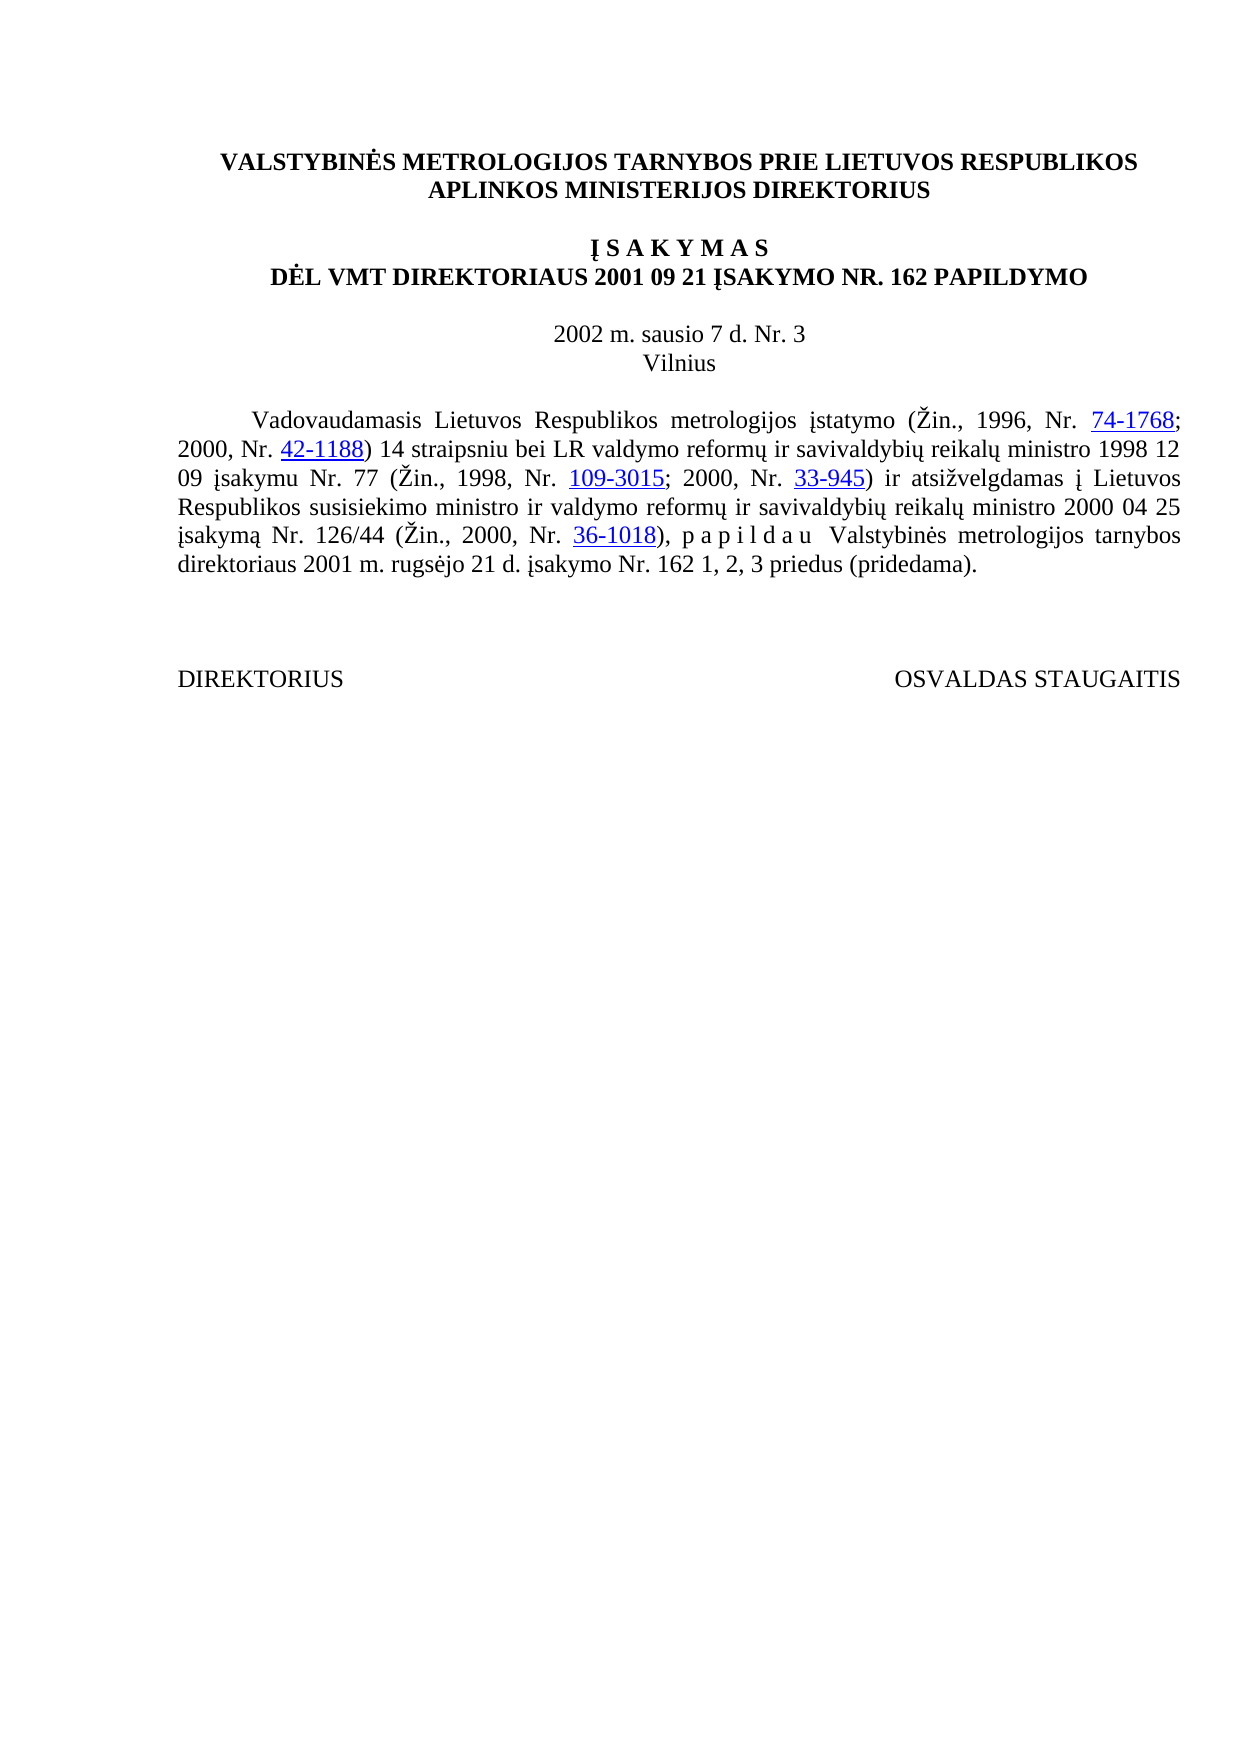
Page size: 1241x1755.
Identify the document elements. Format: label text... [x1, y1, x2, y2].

text DĖL VMT DIREKTORIAUS 2001 09 21 ĮSAKYMO NR. 162 PAPILDYMO [177, 262, 1181, 291]
text DIREKTORIUS OSVALDAS STAUGAITIS [177, 664, 1181, 693]
text 2002 m. sausio 7 d. Nr. 3 [177, 319, 1181, 348]
text Į S A K Y M A S [177, 233, 1181, 262]
text VALSTYBINĖS METROLOGIJOS TARNYBOS PRIE LIETUVOS RESPUBLIKOS APLINKOS MINISTERIJOS DIREKTORIUS [177, 147, 1181, 204]
text Vadovaudamasis Lietuvos Respublikos metrologijos įstatymo (Žin., 1996, Nr. 74-1768; 2000, Nr. 42-1188) 14 straipsniu bei LR valdymo reformų ir savivaldybių reikalų ministro 1998 12 09 įsakymu Nr. 77 (Žin., 1998, Nr. 109-3015; 2000, Nr. 33-945) ir atsižvelgdamas į Lietuvos Respublikos susisiekimo ministro ir valdymo reformų ir savivaldybių reikalų ministro 2000 04 25 įsakymą Nr. 126/44 (Žin., 2000, Nr. 36-1018), papildau Valstybinės metrologijos tarnybos direktoriaus 2001 m. rugsėjo 21 d. įsakymo Nr. 162 1, 2, 3 priedus (pridedama). [177, 406, 1181, 578]
text Vilnius [177, 348, 1181, 377]
